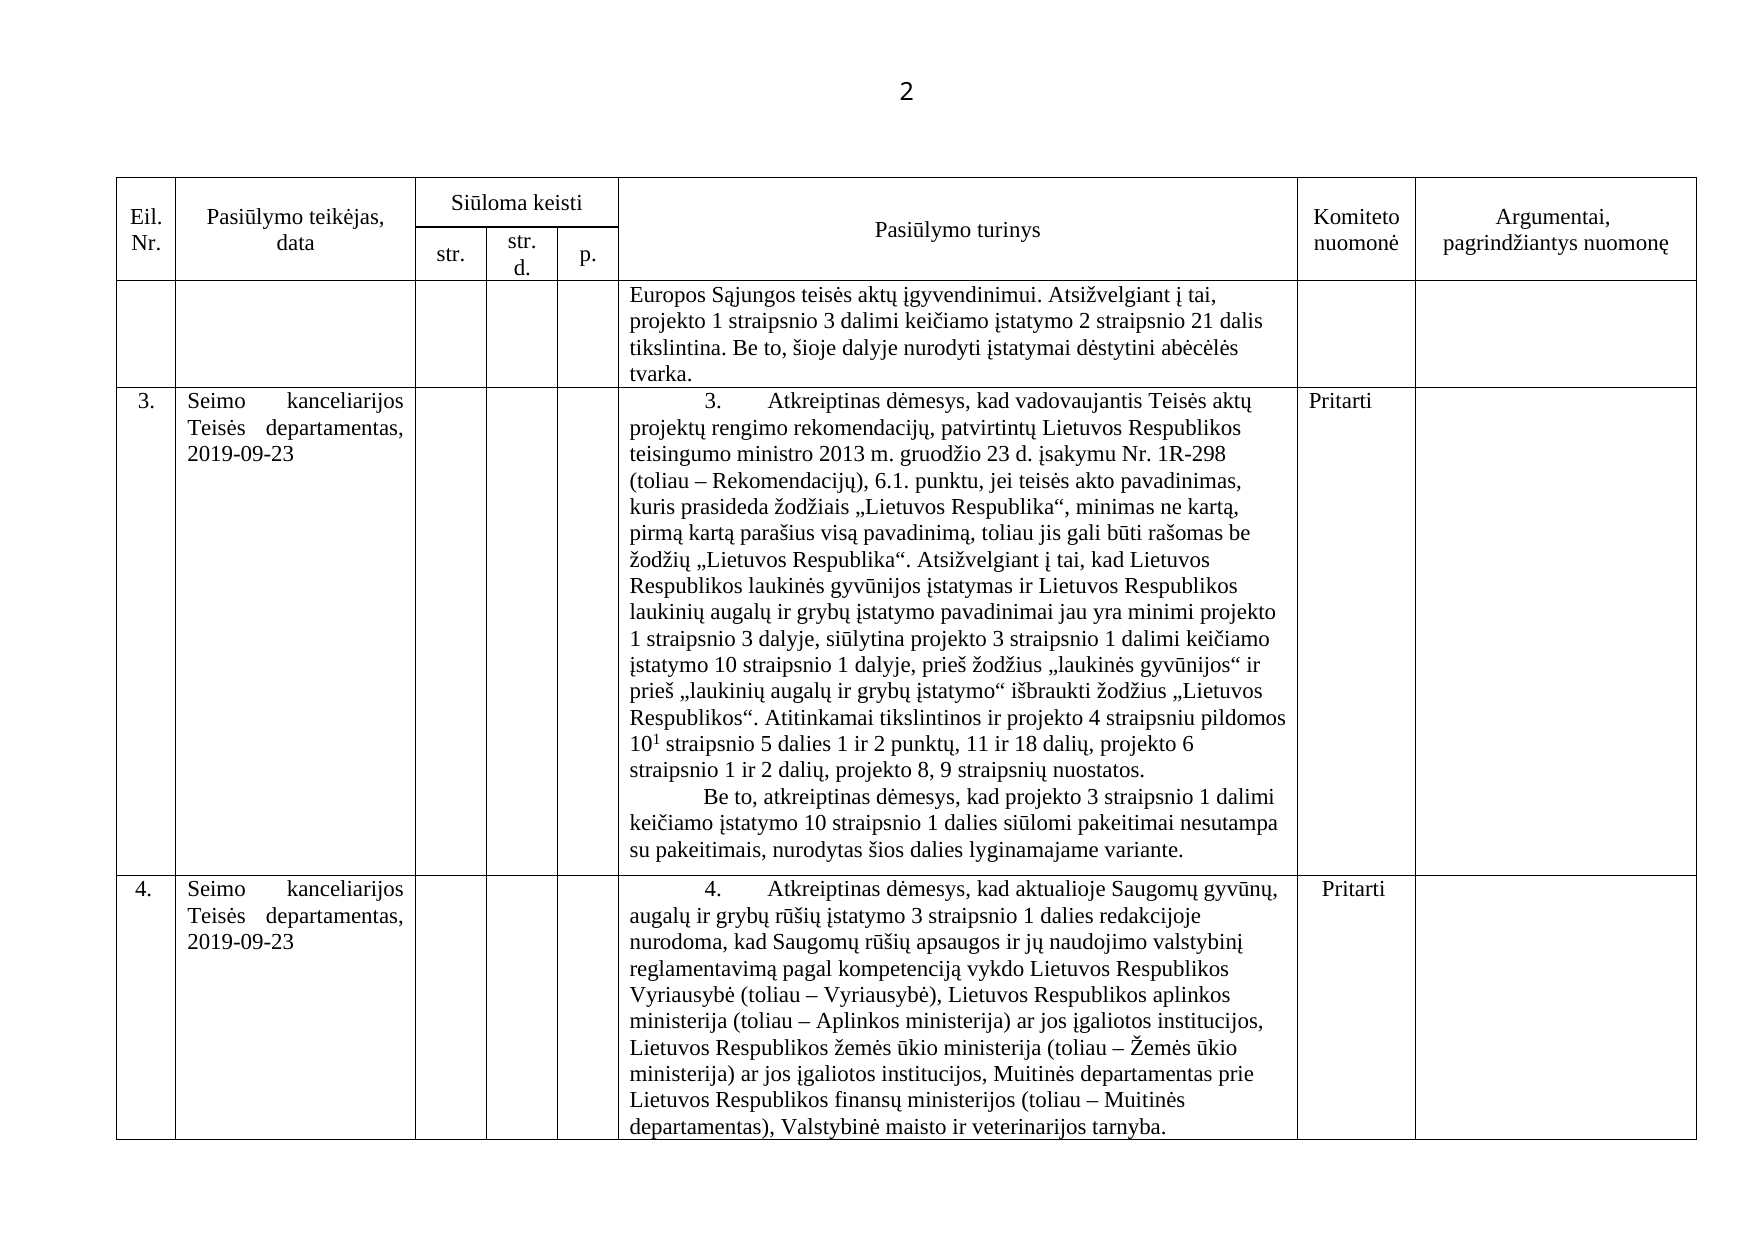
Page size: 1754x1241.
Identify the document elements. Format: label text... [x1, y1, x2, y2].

table_cell 3. [117, 388, 175, 874]
table_cell [117, 281, 175, 387]
table_cell 4. Atkreiptinas dėmesys, kad aktualioje Saugomų gyvūnų, augalų ir grybų rūšių įstatymo 3 straipsnio 1 dalies redakcijoje nurodoma, kad Saugomų rūšių apsaugos ir jų naudojimo valstybinį reglamentavimą pagal kompetenciją vykdo Lietuvos Respublikos Vyriausybė (toliau – Vyriausybė), Lietuvos Respublikos aplinkos ministerija (toliau – Aplinkos ministerija) ar jos įgaliotos institucijos, Lietuvos Respublikos žemės ūkio ministerija (toliau – Žemės ūkio ministerija) ar jos įgaliotos institucijos, Muitinės departamentas prie Lietuvos Respublikos finansų ministerijos (toliau – Muitinės departamentas), Valstybinė maisto ir veterinarijos tarnyba. [619, 876, 1297, 1139]
table_cell Pritarti [1298, 388, 1415, 874]
table_header Pasiūlymo teikėjas, data [176, 178, 415, 280]
table_cell str. [416, 228, 486, 280]
table_cell Seimo kanceliarijos Teisės departamentas, 2019-09-23 [176, 876, 415, 1139]
table_cell [487, 388, 557, 874]
table_cell [558, 876, 618, 1139]
table_header Argumentai, pagrindžiantys nuomonę [1416, 178, 1696, 280]
table_cell [416, 281, 486, 387]
table_cell [176, 281, 415, 387]
table_cell str. d. [487, 228, 557, 280]
table_cell 3. Atkreiptinas dėmesys, kad vadovaujantis Teisės aktų projektų rengimo rekomendacijų, patvirtintų Lietuvos Respublikos teisingumo ministro 2013 m. gruodžio 23 d. įsakymu Nr. 1R-298 (toliau – Rekomendacijų), 6.1. punktu, jei teisės akto pavadinimas, kuris prasideda žodžiais „Lietuvos Respublika“, minimas ne kartą, pirmą kartą parašius visą pavadinimą, toliau jis gali būti rašomas be žodžių „Lietuvos Respublika“. Atsižvelgiant į tai, kad Lietuvos Respublikos laukinės gyvūnijos įstatymas ir Lietuvos Respublikos laukinių augalų ir grybų įstatymo pavadinimai jau yra minimi projekto 1 straipsnio 3 dalyje, siūlytina projekto 3 straipsnio 1 dalimi keičiamo įstatymo 10 straipsnio 1 dalyje, prieš žodžius „laukinės gyvūnijos“ ir prieš „laukinių augalų ir grybų įstatymo“ išbraukti žodžius „Lietuvos Respublikos“. Atitinkamai tikslintinos ir projekto 4 straipsniu pildomos 101 straipsnio 5 dalies 1 ir 2 punktų, 11 ir 18 dalių, projekto 6 straipsnio 1 ir 2 dalių, projekto 8, 9 straipsnių nuostatos. Be to, atkreiptinas dėmesys, kad projekto 3 straipsnio 1 dalimi keičiamo įstatymo 10 straipsnio 1 dalies siūlomi pakeitimai nesutampa su pakeitimais, nurodytas šios dalies lyginamajame variante. [619, 388, 1297, 874]
table_header Pasiūlymo turinys [619, 178, 1297, 280]
table_header Siūloma keisti [416, 178, 618, 226]
table_cell Pritarti [1298, 876, 1415, 1139]
table_header Komiteto nuomonė [1298, 178, 1415, 280]
table_cell [1416, 281, 1696, 387]
table_cell [558, 281, 618, 387]
table_cell 4. [117, 876, 175, 1139]
table_cell Seimo kanceliarijos Teisės departamentas, 2019-09-23 [176, 388, 415, 874]
table_cell Europos Sąjungos teisės aktų įgyvendinimui. Atsižvelgiant į tai, projekto 1 straipsnio 3 dalimi keičiamo įstatymo 2 straipsnio 21 dalis tikslintina. Be to, šioje dalyje nurodyti įstatymai dėstytini abėcėlės tvarka. [619, 281, 1297, 387]
table_cell [1298, 281, 1415, 387]
table_cell [558, 388, 618, 874]
table_header Eil. Nr. [117, 178, 175, 280]
table_cell [1416, 876, 1696, 1139]
table_cell [416, 876, 486, 1139]
table_cell p. [558, 228, 618, 280]
table_cell [487, 876, 557, 1139]
table_cell [1416, 388, 1696, 874]
table_cell [487, 281, 557, 387]
table_cell [416, 388, 486, 874]
